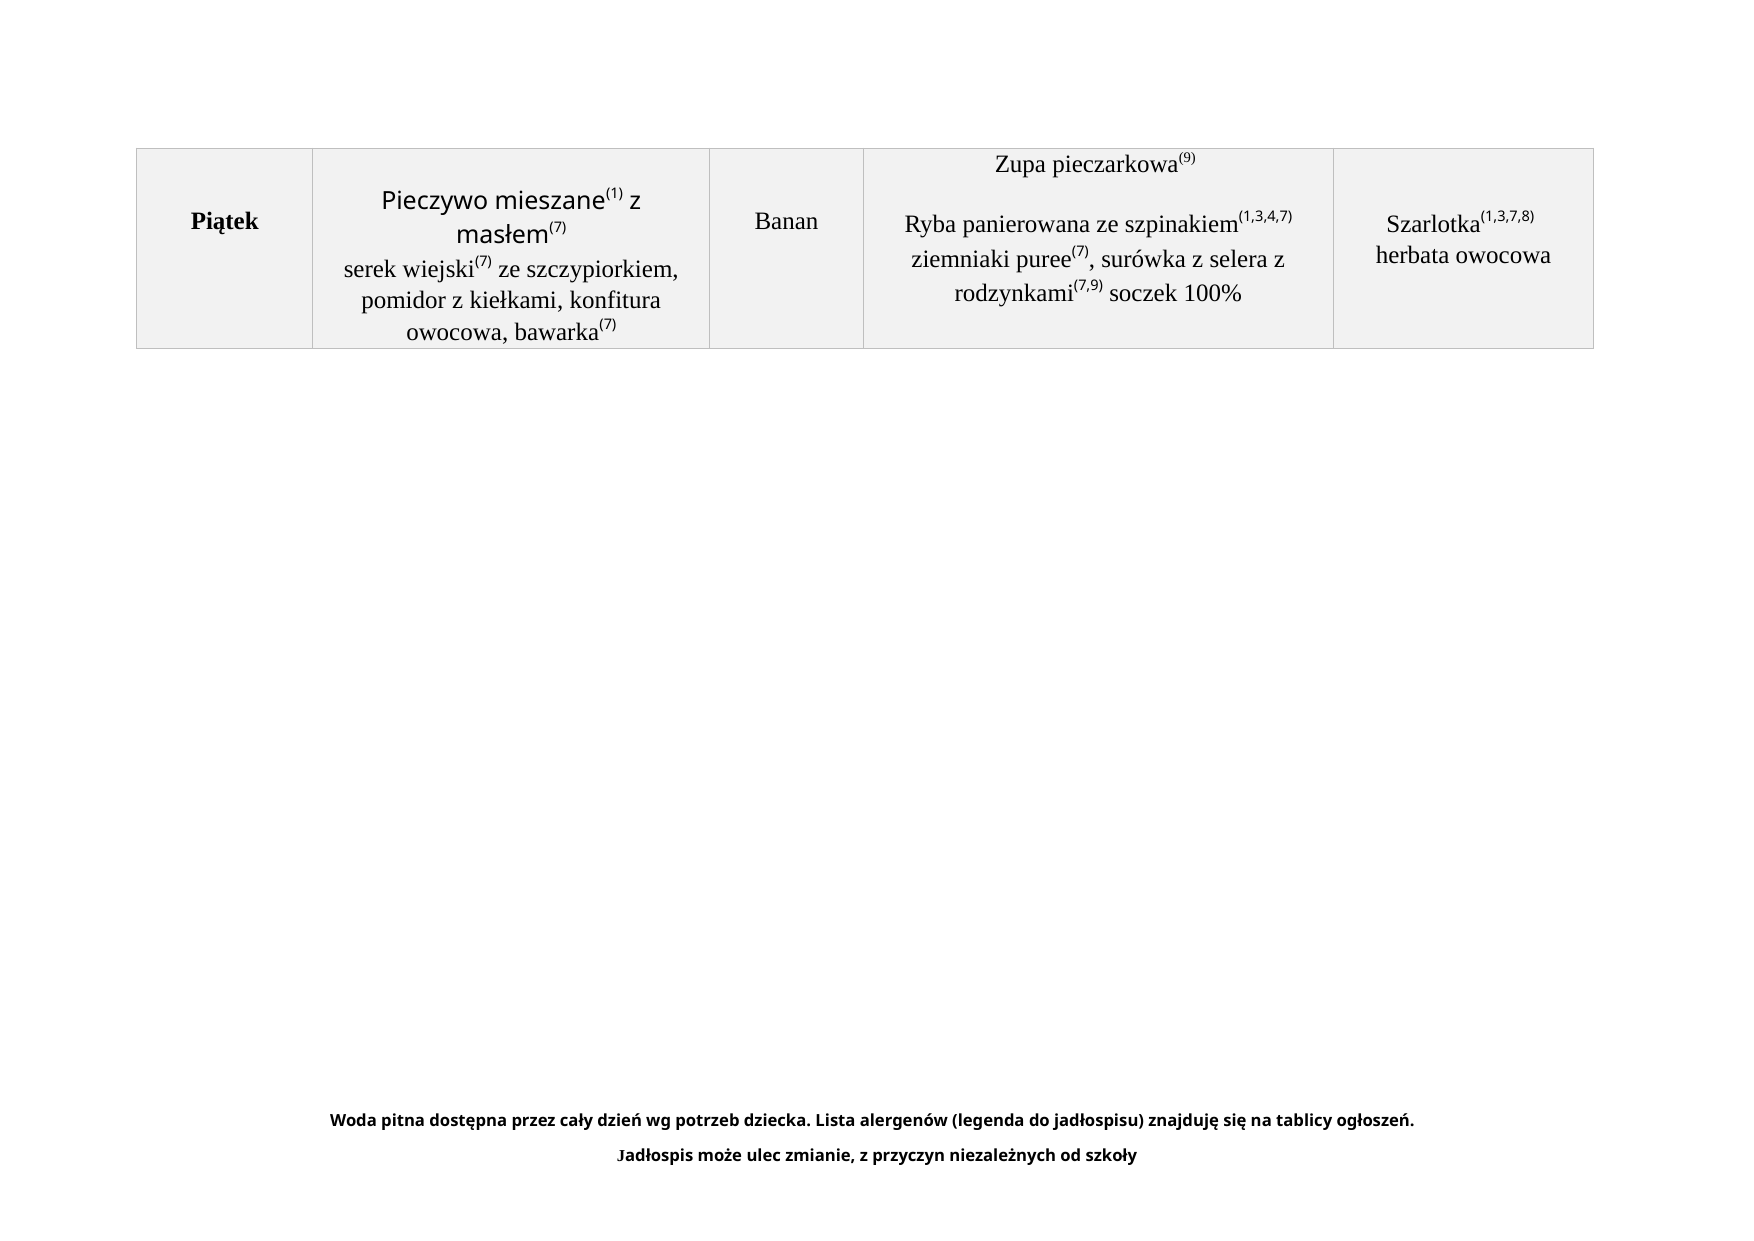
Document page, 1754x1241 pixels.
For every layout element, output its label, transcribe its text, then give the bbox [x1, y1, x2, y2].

table_cell Banan [710, 149, 863, 348]
table_cell Szarlotka(1,3,7,8) herbata owocowa [1334, 149, 1593, 348]
table_cell Zupa pieczarkowa(9) Ryba panierowana ze szpinakiem(1,3,4,7) ziemniaki puree(7), surówka z selera z rodzynkami(7,9) soczek 100% [864, 149, 1333, 348]
table_cell Pieczywo mieszane(1) z masłem(7) serek wiejski(7) ze szczypiorkiem, pomidor z kiełkami, konfitura owocowa, bawarka(7) [313, 149, 709, 348]
table_cell Piątek [137, 149, 312, 348]
